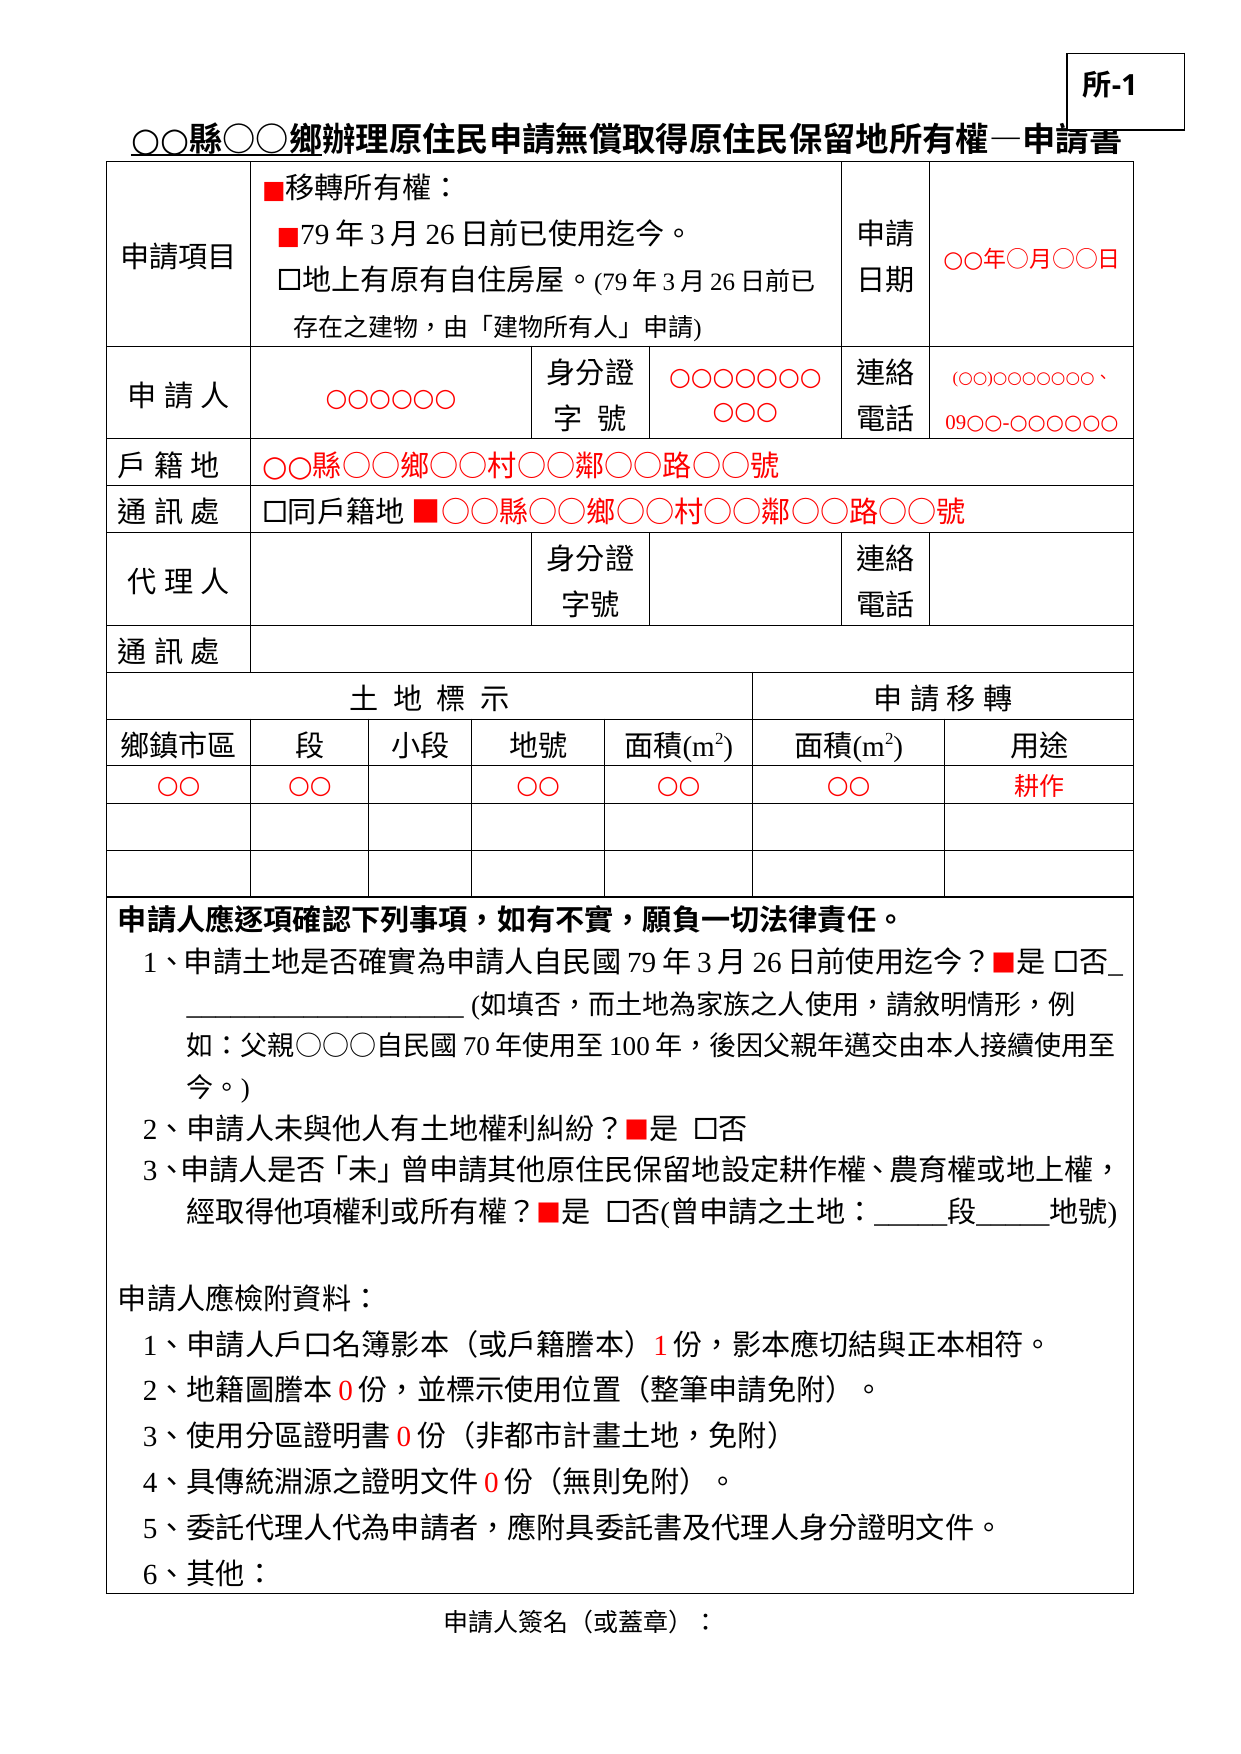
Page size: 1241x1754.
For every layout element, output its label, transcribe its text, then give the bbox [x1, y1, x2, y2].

table_cell [472, 851, 604, 896]
table_cell 戶 籍 地 [107, 439, 250, 485]
table_header ■移轉所有權： ■79年3月26日前已使用迄今。 地上有原有自住房屋。(79年3月26日前已 存在之建物，由「建物所有人」申請) [251, 162, 841, 346]
table_cell 鄉鎮市區 [107, 720, 250, 765]
table_cell [251, 851, 368, 896]
table_cell ○○ [472, 766, 604, 803]
table_cell [930, 533, 1133, 625]
table_cell 土 地 標 示 [107, 673, 752, 718]
table_cell [107, 804, 250, 849]
table_cell [945, 804, 1133, 849]
table_cell 段 [251, 720, 368, 765]
table_cell [369, 804, 471, 849]
table_cell [369, 851, 471, 896]
text 申請人簽名（或蓋章）： [443, 1594, 1122, 1640]
table_cell ○○○○○○ [251, 347, 531, 438]
table_cell 通 訊 處 [107, 626, 250, 672]
table_cell 申 請 移 轉 [753, 673, 1133, 718]
table_cell ○○ [107, 766, 250, 803]
text ○○縣○○鄉辦理原住民申請無償取得原住民保留地所有權—申請書 [118, 113, 1122, 161]
table_cell [251, 626, 1133, 672]
table_cell ○○縣○○鄉○○村○○鄰○○路○○號 [251, 439, 1133, 485]
table_header ○○年○月○○日 [930, 162, 1133, 346]
table_header 申請 日期 [842, 162, 929, 346]
table_cell 面積(m2) [753, 720, 944, 765]
table_cell ○○ [605, 766, 752, 803]
table_cell [107, 851, 250, 896]
table_cell 通 訊 處 [107, 486, 250, 532]
table_cell [753, 851, 944, 896]
table_cell 申請人應逐項確認下列事項，如有不實，願負一切法律責任。 1、申請土地是否確實為申請人自民國79年3月26日前使用迄今？■是 否____________________ (如填否，而土地為家族之人使用，請敘明情形，例如：父親○○○自民國70年使用至100年，後因父親年邁交由本人接續使用至今。) 2、申請人未與他人有土地權利糾紛？■是 否 3、申請人是否「未」曾申請其他原住民保留地設定耕作權、農育權或地上權，經取得他項權利或所有權？■是 否(曾申請之土地：_____段_____地號) 申請人應檢附資料： 1、申請人戶口名簿影本（或戶籍謄本）1份，影本應切結與正本相符。 2、地籍圖謄本0份，並標示使用位置（整筆申請免附）。 3、使用分區證明書0份（非都市計畫土地，免附） 4、具傳統淵源之證明文件0份（無則免附）。 5、委託代理人代為申請者，應附具委託書及代理人身分證明文件。 6、其他： [107, 898, 1133, 1593]
table_cell ○○ [753, 766, 944, 803]
text [1068, 54, 1184, 129]
table_cell [251, 533, 531, 625]
table_cell 面積(m2) [605, 720, 752, 765]
table_cell 耕作 [945, 766, 1133, 803]
table_cell ○○ [251, 766, 368, 803]
table_cell [605, 804, 752, 849]
table_cell [650, 533, 841, 625]
table_cell 連絡電話 [842, 347, 929, 438]
table_cell [472, 804, 604, 849]
table_cell [369, 766, 471, 803]
table_cell 同戶籍地 ■○○縣○○鄉○○村○○鄰○○路○○號 [251, 486, 1133, 532]
table_cell 代 理 人 [107, 533, 250, 625]
table_cell 申 請 人 [107, 347, 250, 438]
table_cell 連絡電話 [842, 533, 929, 625]
table_cell 身分證字號 [532, 533, 649, 625]
table_cell (○○)○○○○○○○、 09○○-○○○○○○ [930, 347, 1133, 438]
table_cell 小段 [369, 720, 471, 765]
table_header 申請項目 [107, 162, 250, 346]
table_cell [605, 851, 752, 896]
text 所-1 [1082, 62, 1168, 104]
table_cell 地號 [472, 720, 604, 765]
table_cell [753, 804, 944, 849]
table_cell 用途 [945, 720, 1133, 765]
table_cell ○○○○○○○○○○ [650, 347, 841, 438]
table_cell [945, 851, 1133, 896]
table_cell 身分證字 號 [532, 347, 649, 438]
table_cell [251, 804, 368, 849]
